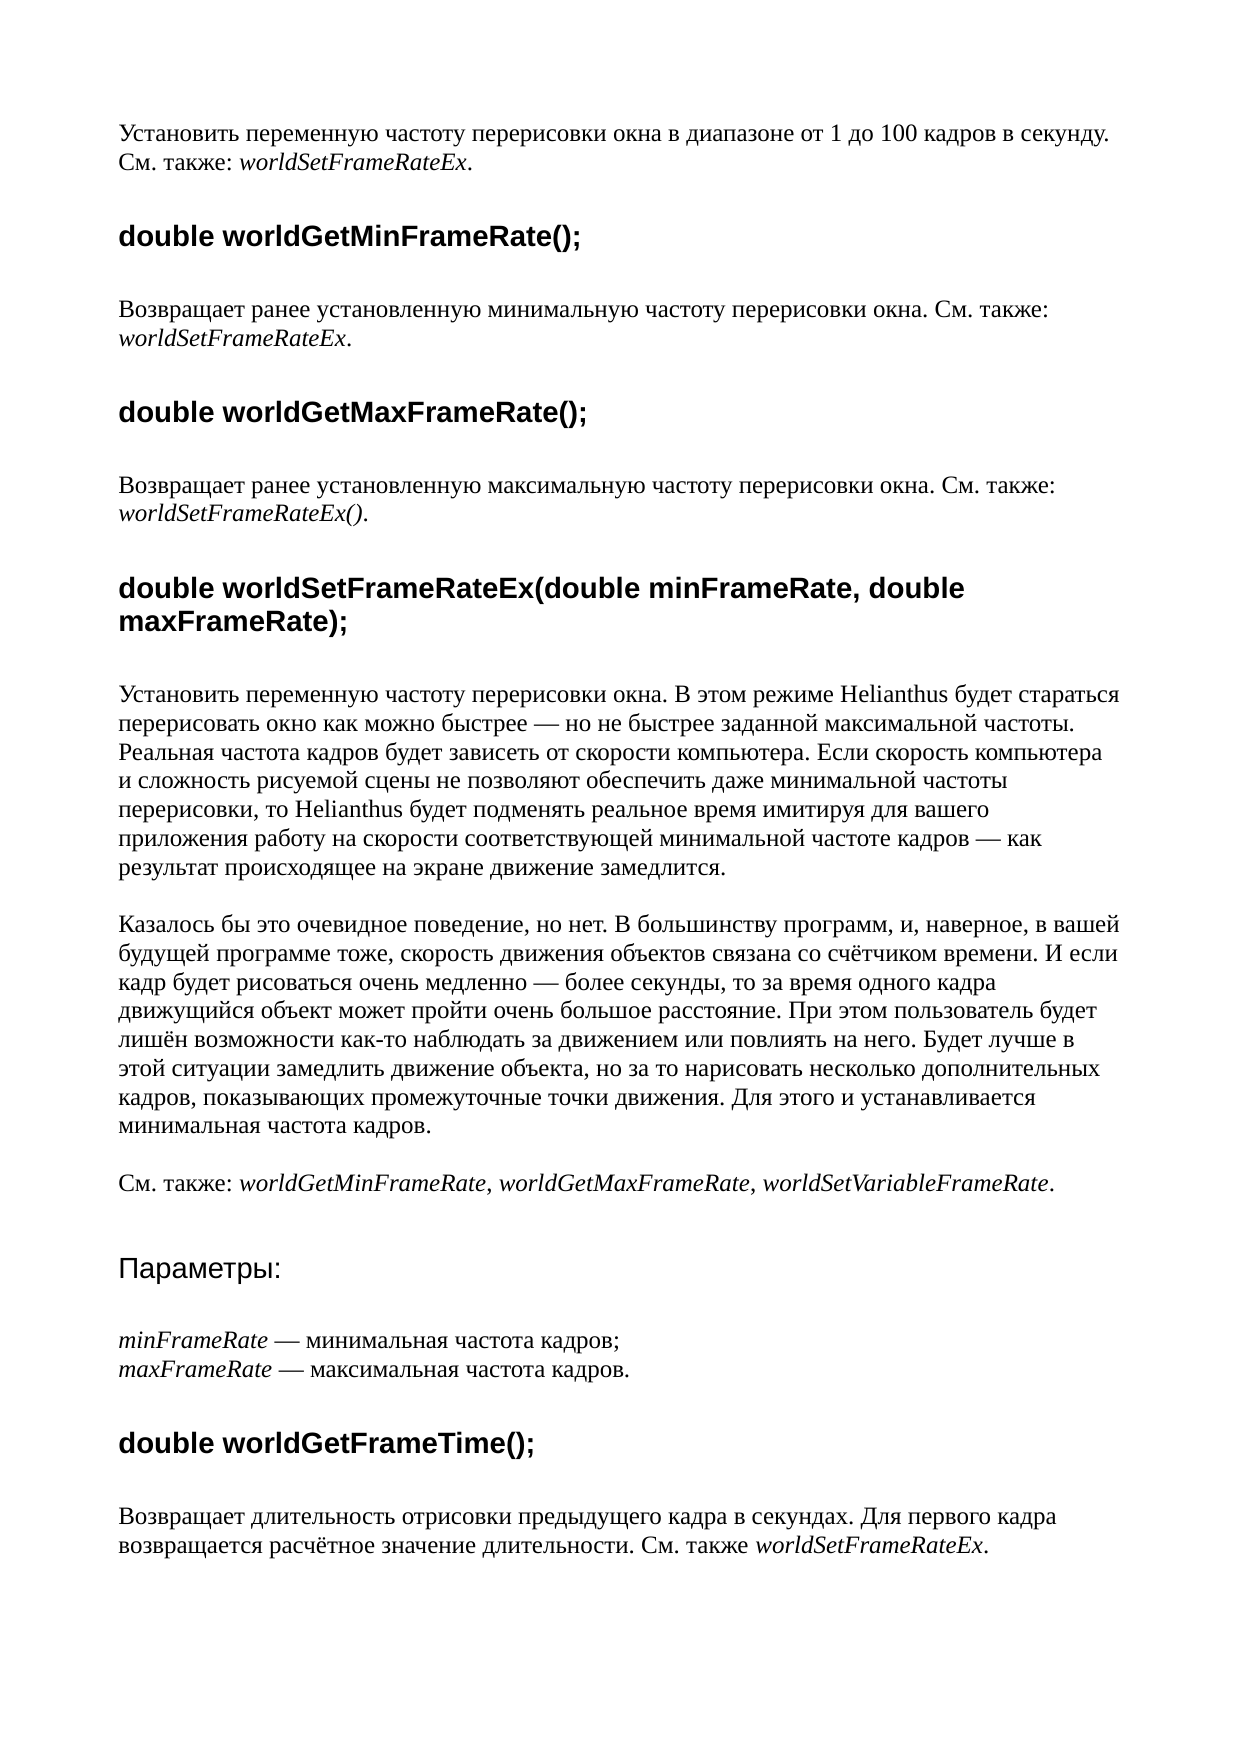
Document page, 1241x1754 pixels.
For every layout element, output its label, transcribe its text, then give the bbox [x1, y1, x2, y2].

subtitle double worldSetFrameRateEx(double minFrameRate, double maxFrameRate); [118, 571, 1122, 638]
text minFrameRate — минимальная частота кадров; [118, 1325, 1122, 1354]
text maxFrameRate — максимальная частота кадров. [118, 1354, 1122, 1383]
subtitle double worldGetMinFrameRate(); [118, 219, 1122, 253]
text Казалось бы это очевидное поведение, но нет. В большинству программ, и, наверное, в вашей будущей программе тоже, скорость движения объектов связана со счётчиком времени. И если кадр будет рисоваться очень медленно — более секунды, то за время одного кадра движущийся объект может пройти очень большое расстояние. При этом пользователь будет лишён возможности как-то наблюдать за движением или повлиять на него. Будет лучше в этой ситуации замедлить движение объекта, но за то нарисовать несколько дополнительных кадров, показывающих промежуточные точки движения. Для этого и устанавливается минимальная частота кадров. [118, 909, 1122, 1139]
subtitle double worldGetMaxFrameRate(); [118, 395, 1122, 428]
text Возвращает длительность отрисовки предыдущего кадра в секундах. Для первого кадра возвращается расчётное значение длительности. См. также worldSetFrameRateEx. [118, 1501, 1122, 1559]
subtitle Параметры: [118, 1251, 1122, 1284]
text Установить переменную частоту перерисовки окна в диапазоне от 1 до 100 кадров в секунду. См. также: worldSetFrameRateEx. [118, 118, 1122, 176]
text Возвращает ранее установленную минимальную частоту перерисовки окна. См. также: worldSetFrameRateEx. [118, 294, 1122, 351]
text Установить переменную частоту перерисовки окна. В этом режиме Helianthus будет стараться перерисовать окно как можно быстрее — но не быстрее заданной максимальной частоты. Реальная частота кадров будет зависеть от скорости компьютера. Если скорость компьютера и сложность рисуемой сцены не позволяют обеспечить даже минимальной частоты перерисовки, то Helianthus будет подменять реальное время имитируя для вашего приложения работу на скорости соответствующей минимальной частоте кадров — как результат происходящее на экране движение замедлится. [118, 679, 1122, 881]
text Возвращает ранее установленную максимальную частоту перерисовки окна. См. также: worldSetFrameRateEx(). [118, 470, 1122, 527]
subtitle double worldGetFrameTime(); [118, 1426, 1122, 1460]
text См. также: worldGetMinFrameRate, worldGetMaxFrameRate, worldSetVariableFrameRate. [118, 1168, 1122, 1197]
